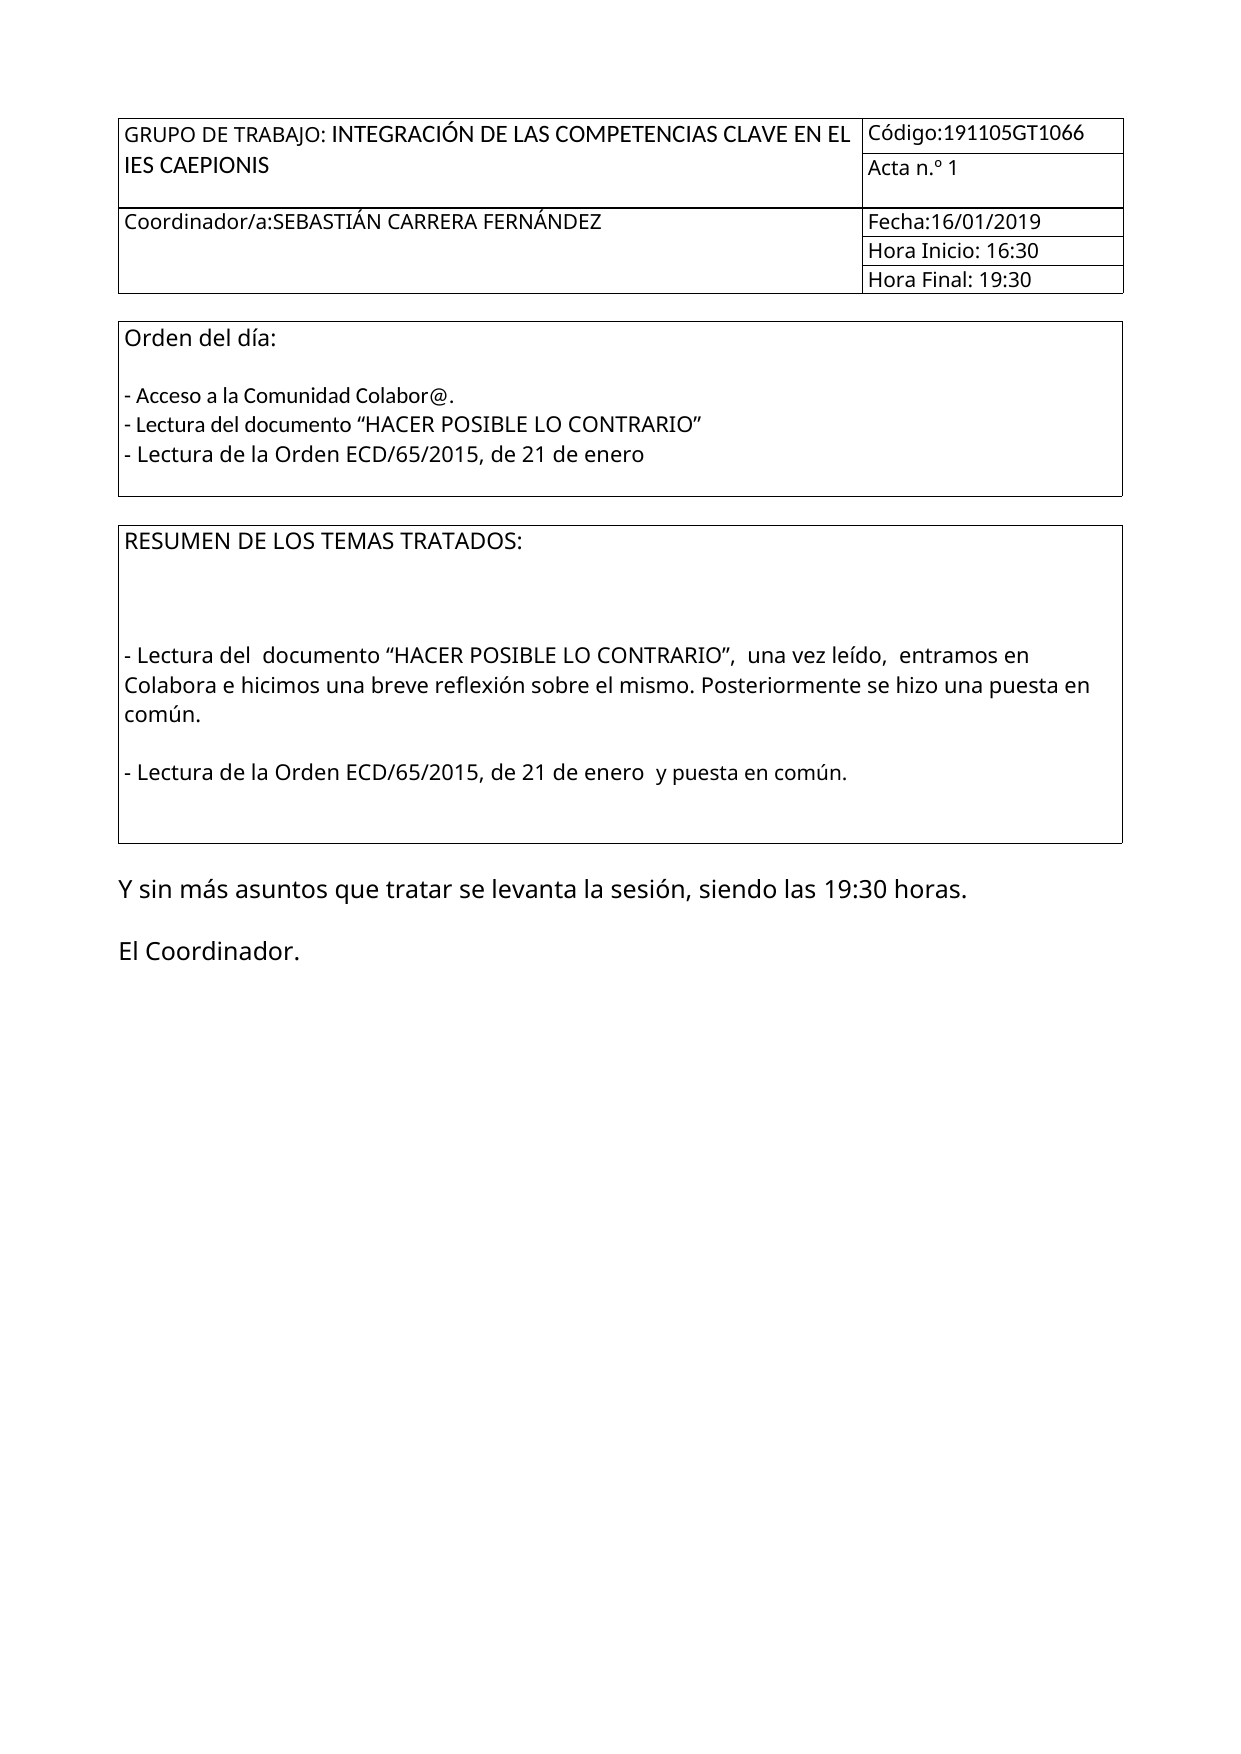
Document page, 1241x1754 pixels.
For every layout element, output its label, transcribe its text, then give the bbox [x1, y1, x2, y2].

table_cell Coordinador/a:SEBASTIÁN CARRERA FERNÁNDEZ [119, 209, 862, 293]
table_header Orden del día: - Acceso a la Comunidad Colabor@. - Lectura del documento “HACER POSIBLE LO CONTRARIO” - Lectura de la Orden ECD/65/2015, de 21 de enero [119, 322, 1122, 496]
text Y sin más asuntos que tratar se levanta la sesión, siendo las 19:30 horas. [118, 871, 1122, 905]
table_header GRUPO DE TRABAJO: INTEGRACIÓN DE LAS COMPETENCIAS CLAVE EN EL IES CAEPIONIS [119, 119, 862, 207]
text El Coordinador. [118, 933, 1122, 967]
table_cell Acta n.º 1 [863, 154, 1123, 207]
table_header Código:191105GT1066 [863, 119, 1123, 153]
table_cell Hora Inicio: 16:30 [863, 237, 1123, 265]
table_header RESUMEN DE LOS TEMAS TRATADOS: - Lectura del documento “HACER POSIBLE LO CONTRARIO”, una vez leído, entramos en Colabora e hicimos una breve reflexión sobre el mismo. Posteriormente se hizo una puesta en común. - Lectura de la Orden ECD/65/2015, de 21 de enero y puesta en común. [119, 526, 1122, 843]
table_cell Hora Final: 19:30 [863, 266, 1123, 293]
table_cell Fecha:16/01/2019 [863, 209, 1123, 236]
